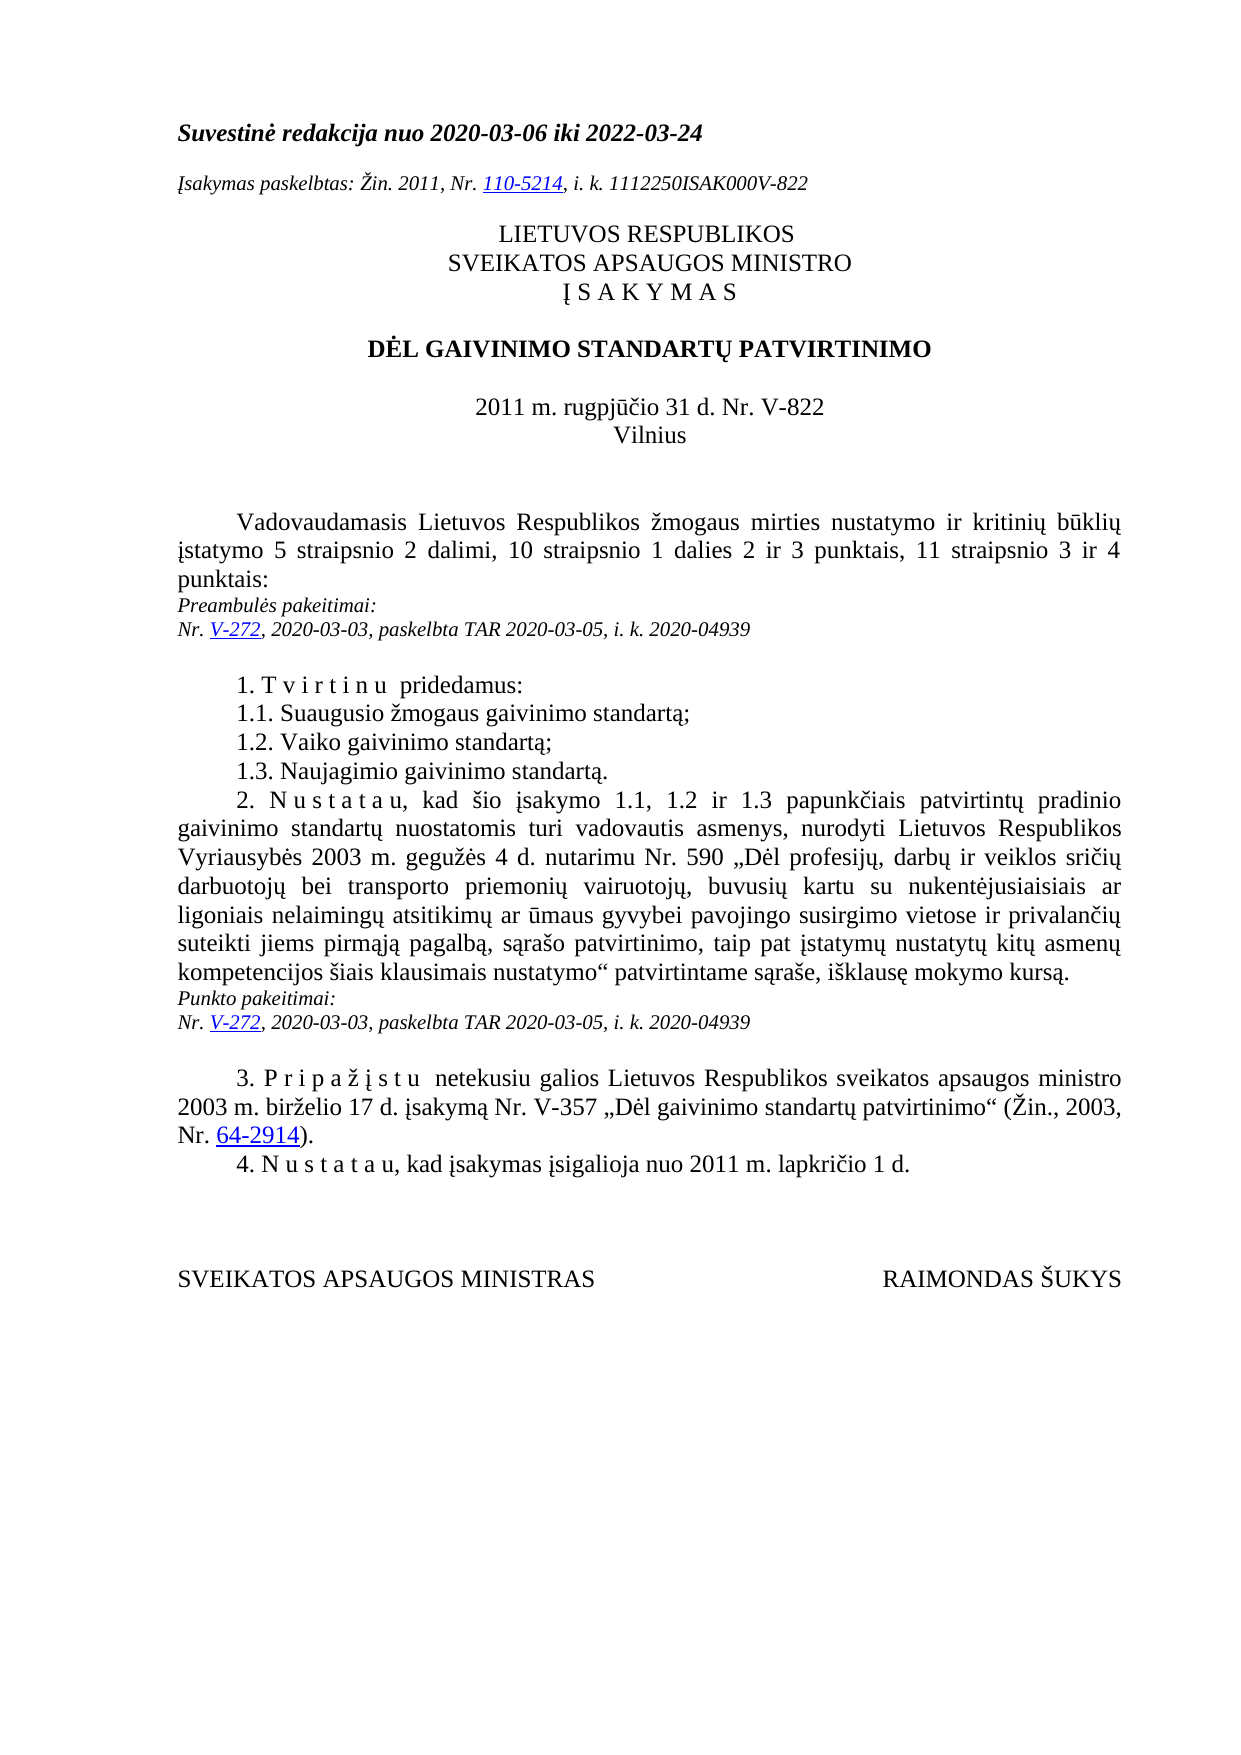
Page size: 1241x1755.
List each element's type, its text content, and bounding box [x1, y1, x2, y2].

text Vadovaudamasis Lietuvos Respublikos žmogaus mirties nustatymo ir kritinių būklių įstatymo 5 straipsnio 2 dalimi, 10 straipsnio 1 dalies 2 ir 3 punktais, 11 straipsnio 3 ir 4 punktais: [177, 507, 1122, 593]
text Punkto pakeitimai: [177, 986, 1122, 1010]
text 1.3. Naujagimio gaivinimo standartą. [177, 756, 1122, 785]
text Sveikatos apsaugos ministras Raimondas Šukys [177, 1264, 1122, 1293]
text 2. Nustatau, kad šio įsakymo 1.1, 1.2 ir 1.3 papunkčiais patvirtintų pradinio gaivinimo standartų nuostatomis turi vadovautis asmenys, nurodyti Lietuvos Respublikos Vyriausybės 2003 m. gegužės 4 d. nutarimu Nr. 590 „Dėl profesijų, darbų ir veiklos sričių darbuotojų bei transporto priemonių vairuotojų, buvusių kartu su nukentėjusiaisiais ar ligoniais nelaimingų atsitikimų ar ūmaus gyvybei pavojingo susirgimo vietose ir privalančių suteikti jiems pirmąją pagalbą, sąrašo patvirtinimo, taip pat įstatymų nustatytų kitų asmenų kompetencijos šiais klausimais nustatymo“ patvirtintame sąraše, išklausę mokymo kursą. [177, 785, 1122, 986]
text Preambulės pakeitimai: [177, 593, 1122, 617]
text Vilnius [177, 420, 1122, 449]
text Nr. V-272, 2020-03-03, paskelbta TAR 2020-03-05, i. k. 2020-04939 [177, 617, 1122, 641]
text DĖL gaivinimo standartų patvirtinimo [177, 334, 1122, 363]
text 3. Pripažįstu netekusiu galios Lietuvos Respublikos sveikatos apsaugos ministro 2003 m. birželio 17 d. įsakymą Nr. V-357 „Dėl gaivinimo standartų patvirtinimo“ (Žin., 2003, Nr. 64-2914). [177, 1063, 1122, 1149]
text 1.2. Vaiko gaivinimo standartą; [177, 727, 1122, 756]
text 4. Nustatau, kad įsakymas įsigalioja nuo 2011 m. lapkričio 1 d. [177, 1149, 1122, 1178]
text LIETUVOS RESPUBLIKOS [177, 219, 1122, 248]
text Įsakymas paskelbtas: Žin. 2011, Nr. 110-5214, i. k. 1112250ISAK000V-822 [177, 171, 1122, 195]
text ĮSAKYMAS [177, 277, 1122, 305]
text 1.1. Suaugusio žmogaus gaivinimo standartą; [177, 698, 1122, 727]
text Suvestinė redakcija nuo 2020-03-06 iki 2022-03-24 [177, 118, 1122, 147]
text Nr. V-272, 2020-03-03, paskelbta TAR 2020-03-05, i. k. 2020-04939 [177, 1010, 1122, 1034]
text SVEIKATOS APSAUGOS MINISTRO [177, 248, 1122, 277]
text 2011 m. rugpjūčio 31 d. Nr. V-822 [177, 392, 1122, 420]
text 1. Tvirtinu pridedamus: [177, 670, 1122, 698]
